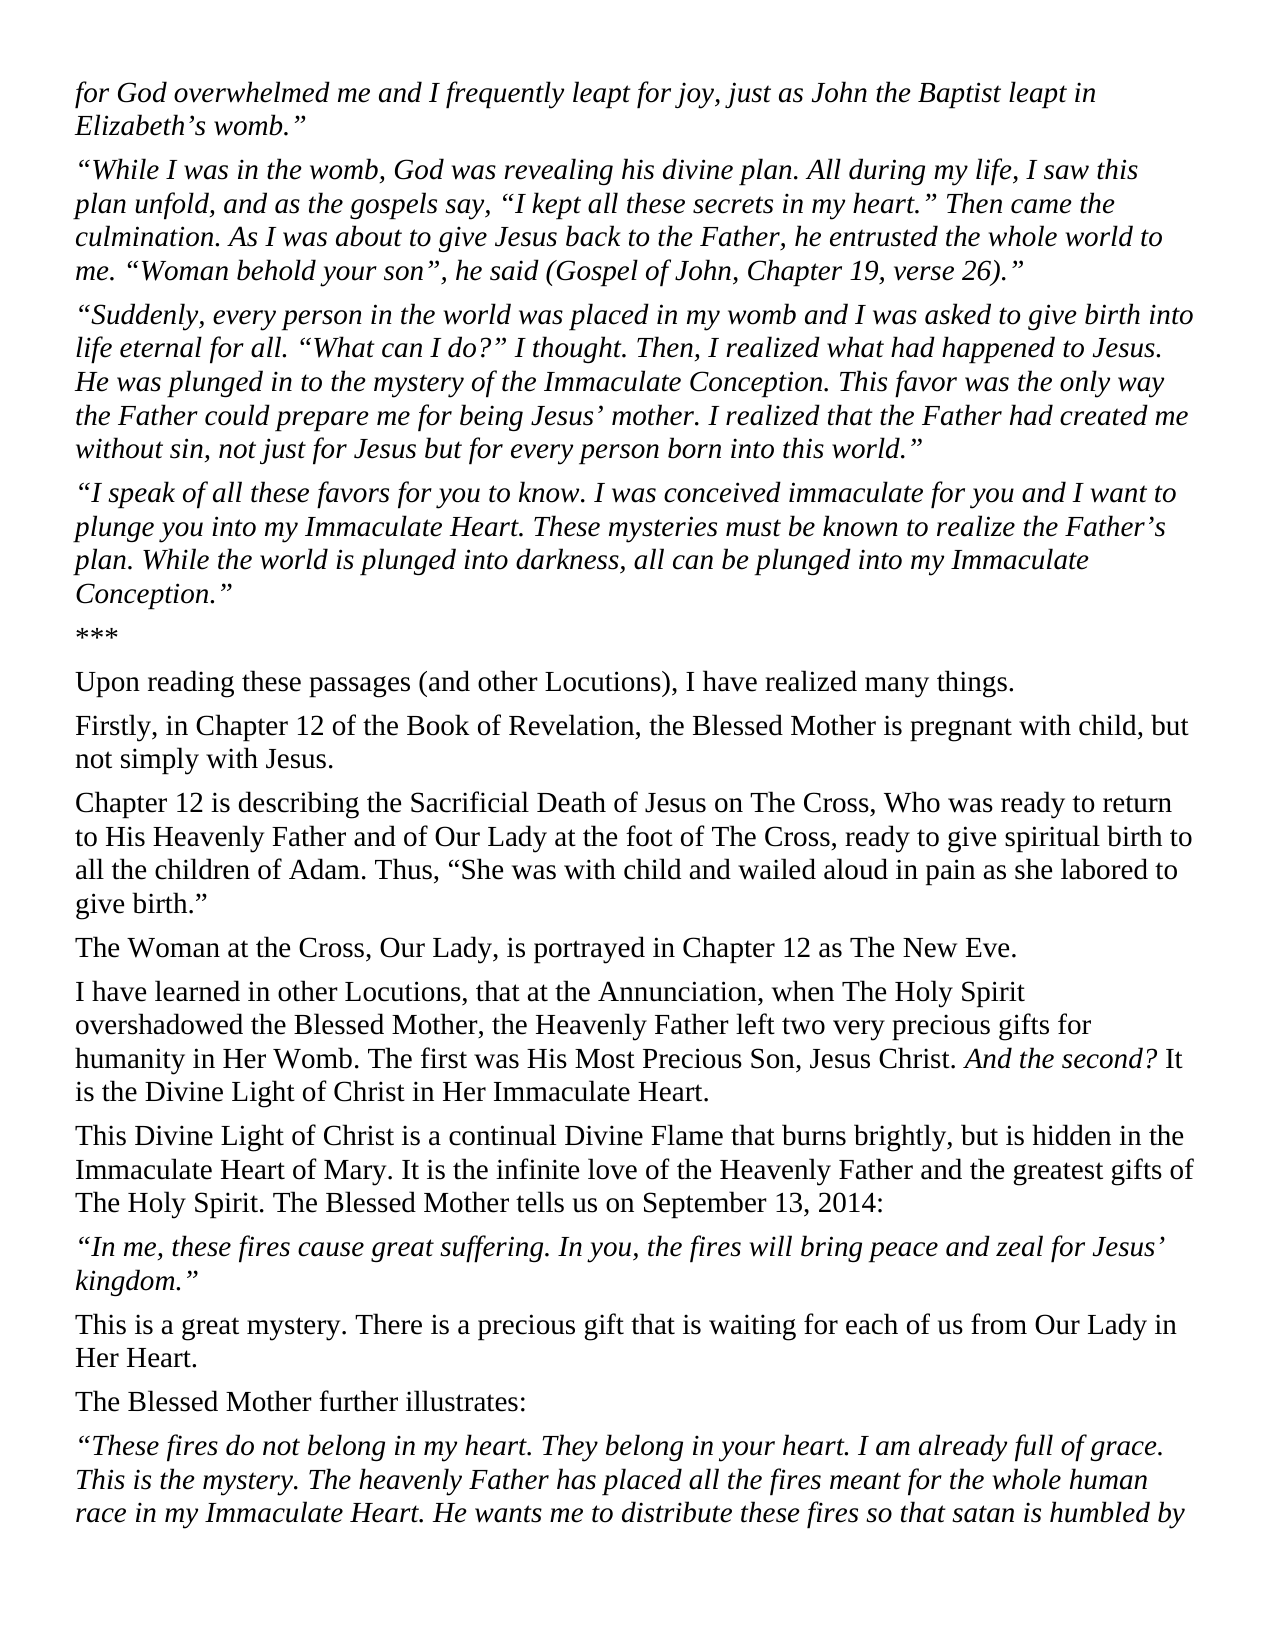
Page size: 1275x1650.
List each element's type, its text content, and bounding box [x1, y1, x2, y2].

text Upon reading these passages (and other Locutions), I have realized many things. [75, 664, 1200, 697]
text I have learned in other Locutions, that at the Annunciation, when The Holy Spirit overshadowed the Blessed Mother, the Heavenly Father left two very precious gifts for humanity in Her Womb. The first was His Most Precious Son, Jesus Christ. And the second? It is the Divine Light of Christ in Her Immaculate Heart. [75, 974, 1200, 1108]
text Chapter 12 is describing the Sacrificial Death of Jesus on The Cross, Who was ready to return to His Heavenly Father and of Our Lady at the foot of The Cross, ready to give spiritual birth to all the children of Adam. Thus, “She was with child and wailed aloud in pain as she labored to give birth.” [75, 785, 1200, 919]
text This Divine Light of Christ is a continual Divine Flame that burns brightly, but is hidden in the Immaculate Heart of Mary. It is the infinite love of the Heavenly Father and the greatest gifts of The Holy Spirit. The Blessed Mother tells us on September 13, 2014: [75, 1118, 1200, 1219]
text The Blessed Mother further illustrates: [75, 1384, 1200, 1418]
text “Suddenly, every person in the world was placed in my womb and I was asked to give birth into life eternal for all. “What can I do?” I thought. Then, I realized what had happened to Jesus. He was plunged in to the mystery of the Immaculate Conception. This favor was the only way the Father could prepare me for being Jesus’ mother. I realized that the Father had created me without sin, not just for Jesus but for every person born into this world.” [75, 297, 1200, 465]
text *** [75, 620, 1200, 653]
text Firstly, in Chapter 12 of the Book of Revelation, the Blessed Mother is pregnant with child, but not simply with Jesus. [75, 708, 1200, 775]
text The Woman at the Cross, Our Lady, is portrayed in Chapter 12 as The New Eve. [75, 930, 1200, 963]
text “These fires do not belong in my heart. They belong in your heart. I am already full of grace. This is the mystery. The heavenly Father has placed all the fires meant for the whole human race in my Immaculate Heart. He wants me to distribute these fires so that satan is humbled by [75, 1428, 1200, 1529]
text “I speak of all these favors for you to know. I was conceived immaculate for you and I want to plunge you into my Immaculate Heart. These mysteries must be known to realize the Father’s plan. While the world is plunged into darkness, all can be plunged into my Immaculate Conception.” [75, 475, 1200, 609]
text for God overwhelmed me and I frequently leapt for joy, just as John the Baptist leapt in Elizabeth’s womb.” [75, 75, 1200, 142]
text This is a great mystery. There is a precious gift that is waiting for each of us from Our Lady in Her Heart. [75, 1307, 1200, 1374]
text “While I was in the womb, God was revealing his divine plan. All during my life, I saw this plan unfold, and as the gospels say, “I kept all these secrets in my heart.” Then came the culmination. As I was about to give Jesus back to the Father, he entrusted the whole world to me. “Woman behold your son”, he said (Gospel of John, Chapter 19, verse 26).” [75, 152, 1200, 287]
text “In me, these fires cause great suffering. In you, the fires will bring peace and zeal for Jesus’ kingdom.” [75, 1229, 1200, 1296]
